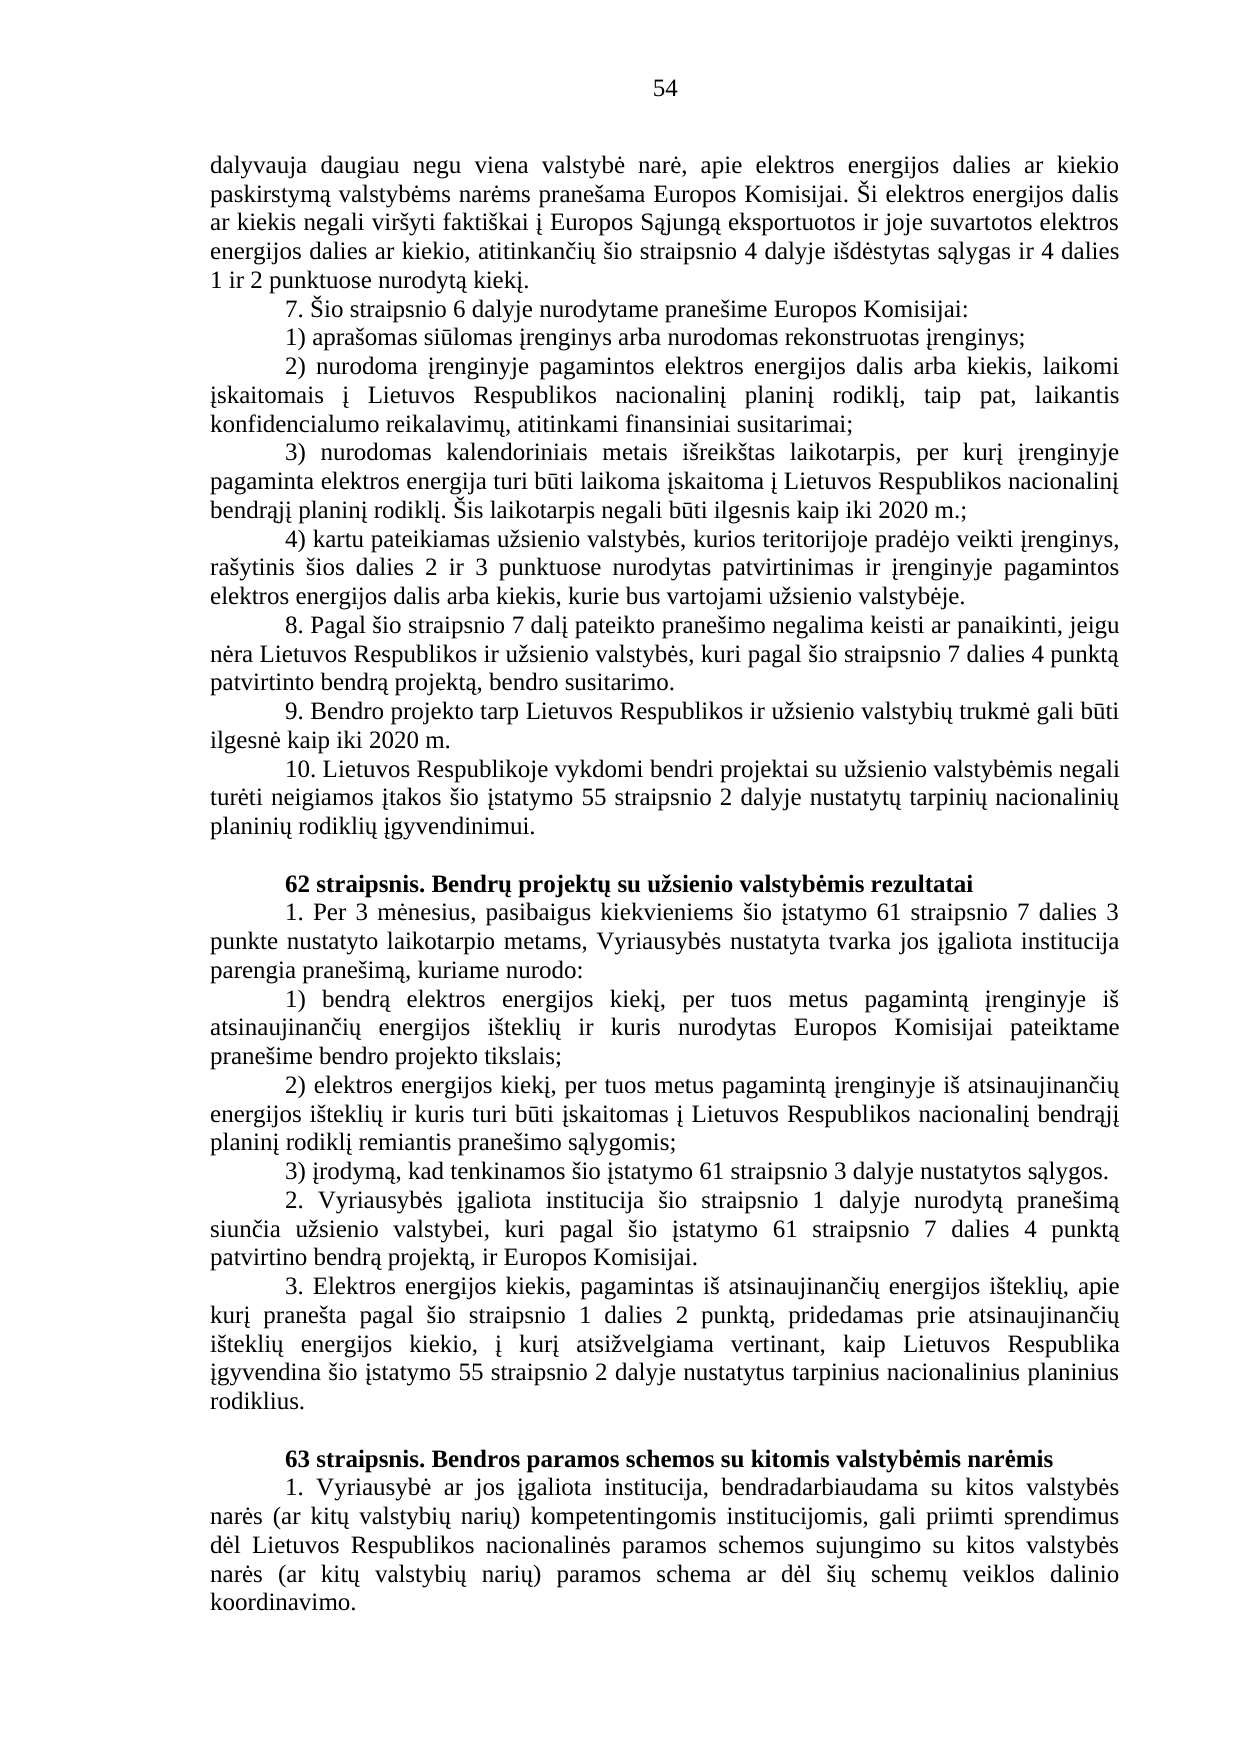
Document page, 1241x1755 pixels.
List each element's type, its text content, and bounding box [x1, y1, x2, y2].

text 1. Per 3 mėnesius, pasibaigus kiekvieniems šio įstatymo 61 straipsnio 7 dalies 3 punkte nustatyto laikotarpio metams, Vyriausybės nustatyta tvarka jos įgaliota institucija parengia pranešimą, kuriame nurodo: [210, 897, 1120, 984]
text 62 straipsnis. Bendrų projektų su užsienio valstybėmis rezultatai [210, 869, 1120, 897]
text 4) kartu pateikiamas užsienio valstybės, kurios teritorijoje pradėjo veikti įrenginys, rašytinis šios dalies 2 ir 3 punktuose nurodytas patvirtinimas ir įrenginyje pagamintos elektros energijos dalis arba kiekis, kurie bus vartojami užsienio valstybėje. [210, 524, 1120, 610]
text 2) elektros energijos kiekį, per tuos metus pagamintą įrenginyje iš atsinaujinančių energijos išteklių ir kuris turi būti įskaitomas į Lietuvos Respublikos nacionalinį bendrąjį planinį rodiklį remiantis pranešimo sąlygomis; [210, 1070, 1120, 1156]
text 1) bendrą elektros energijos kiekį, per tuos metus pagamintą įrenginyje iš atsinaujinančių energijos išteklių ir kuris nurodytas Europos Komisijai pateiktame pranešime bendro projekto tikslais; [210, 984, 1120, 1070]
text 9. Bendro projekto tarp Lietuvos Respublikos ir užsienio valstybių trukmė gali būti ilgesnė kaip iki 2020 m. [210, 696, 1120, 754]
text 1. Vyriausybė ar jos įgaliota institucija, bendradarbiaudama su kitos valstybės narės (ar kitų valstybių narių) kompetentingomis institucijomis, gali priimti sprendimus dėl Lietuvos Respublikos nacionalinės paramos schemos sujungimo su kitos valstybės narės (ar kitų valstybių narių) paramos schema ar dėl šių schemų veiklos dalinio koordinavimo. [210, 1472, 1120, 1616]
text 2) nurodoma įrenginyje pagamintos elektros energijos dalis arba kiekis, laikomi įskaitomais į Lietuvos Respublikos nacionalinį planinį rodiklį, taip pat, laikantis konfidencialumo reikalavimų, atitinkami finansiniai susitarimai; [210, 351, 1120, 437]
text 3) nurodomas kalendoriniais metais išreikštas laikotarpis, per kurį įrenginyje pagaminta elektros energija turi būti laikoma įskaitoma į Lietuvos Respublikos nacionalinį bendrąjį planinį rodiklį. Šis laikotarpis negali būti ilgesnis kaip iki 2020 m.; [210, 437, 1120, 524]
text 1) aprašomas siūlomas įrenginys arba nurodomas rekonstruotas įrenginys; [210, 322, 1120, 351]
text 63 straipsnis. Bendros paramos schemos su kitomis valstybėmis narėmis [210, 1444, 1120, 1472]
text 8. Pagal šio straipsnio 7 dalį pateikto pranešimo negalima keisti ar panaikinti, jeigu nėra Lietuvos Respublikos ir užsienio valstybės, kuri pagal šio straipsnio 7 dalies 4 punktą patvirtinto bendrą projektą, bendro susitarimo. [210, 610, 1120, 696]
text dalyvauja daugiau negu viena valstybė narė, apie elektros energijos dalies ar kiekio paskirstymą valstybėms narėms pranešama Europos Komisijai. Ši elektros energijos dalis ar kiekis negali viršyti faktiškai į Europos Sąjungą eksportuotos ir joje suvartotos elektros energijos dalies ar kiekio, atitinkančių šio straipsnio 4 dalyje išdėstytas sąlygas ir 4 dalies 1 ir 2 punktuose nurodytą kiekį. [210, 150, 1120, 294]
text 10. Lietuvos Respublikoje vykdomi bendri projektai su užsienio valstybėmis negali turėti neigiamos įtakos šio įstatymo 55 straipsnio 2 dalyje nustatytų tarpinių nacionalinių planinių rodiklių įgyvendinimui. [210, 754, 1120, 840]
text 3. Elektros energijos kiekis, pagamintas iš atsinaujinančių energijos išteklių, apie kurį pranešta pagal šio straipsnio 1 dalies 2 punktą, pridedamas prie atsinaujinančių išteklių energijos kiekio, į kurį atsižvelgiama vertinant, kaip Lietuvos Respublika įgyvendina šio įstatymo 55 straipsnio 2 dalyje nustatytus tarpinius nacionalinius planinius rodiklius. [210, 1271, 1120, 1415]
text 3) įrodymą, kad tenkinamos šio įstatymo 61 straipsnio 3 dalyje nustatytos sąlygos. [210, 1156, 1120, 1185]
text 7. Šio straipsnio 6 dalyje nurodytame pranešime Europos Komisijai: [210, 294, 1120, 322]
text 2. Vyriausybės įgaliota institucija šio straipsnio 1 dalyje nurodytą pranešimą siunčia užsienio valstybei, kuri pagal šio įstatymo 61 straipsnio 7 dalies 4 punktą patvirtino bendrą projektą, ir Europos Komisijai. [210, 1185, 1120, 1271]
